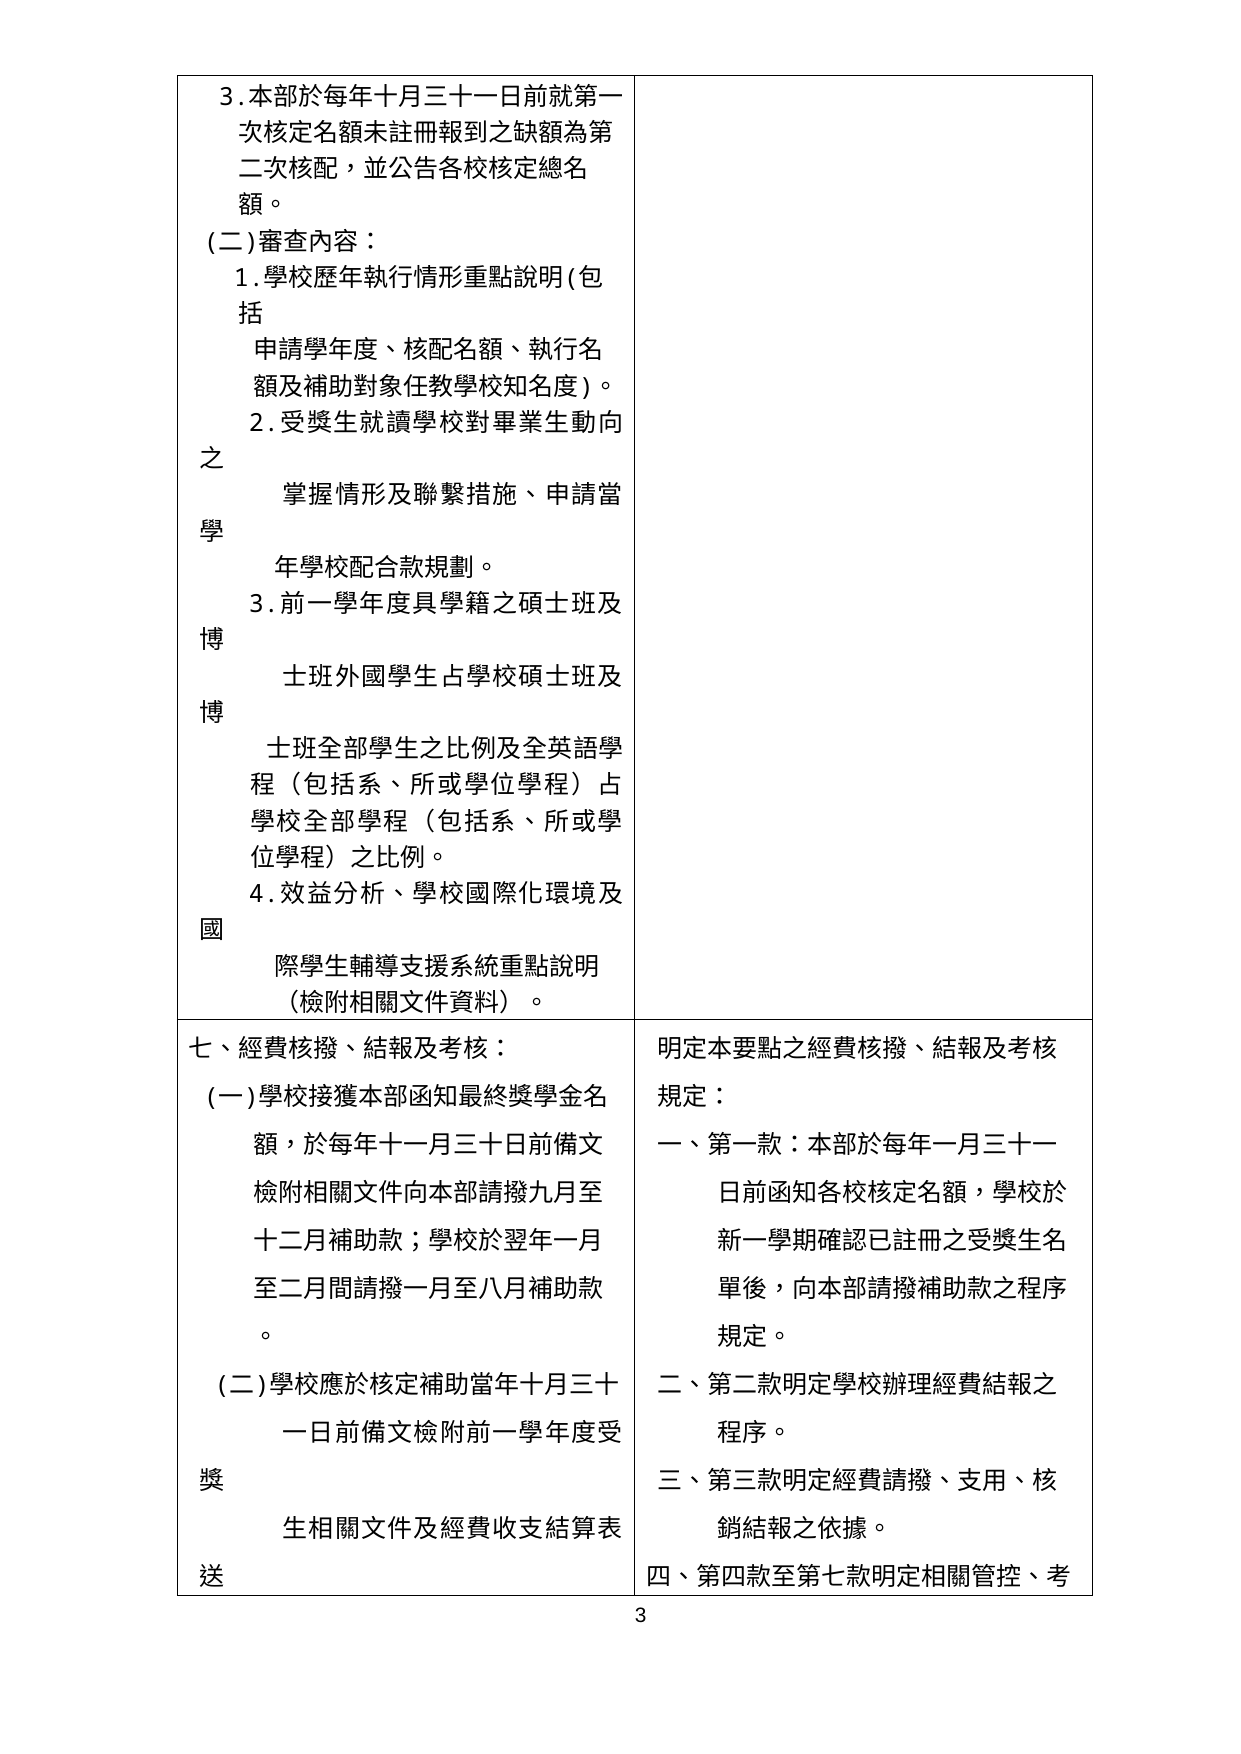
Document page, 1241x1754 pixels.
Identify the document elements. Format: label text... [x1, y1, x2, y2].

table_cell 明定本要點之經費核撥、結報及考核規定： 一、第一款：本部於每年一月三十一 日前函知各校核定名額，學校於 新一學期確認已註冊之受獎生名 單後，向本部請撥補助款之程序 規定。 二、第二款明定學校辦理經費結報之 程序。 三、第三款明定經費請撥、支用、核 銷結報之依據。 四、第四款至第七款明定相關管控、考 [635, 1020, 1092, 1594]
table_cell 七、經費核撥、結報及考核： (一)學校接獲本部函知最終獎學金名 額，於每年十一月三十日前備文 檢附相關文件向本部請撥九月至 十二月補助款；學校於翌年一月 至二月間請撥一月至八月補助款 。 (二)學校應於核定補助當年十月三十 一日前備文檢附前一學年度受獎 生相關文件及經費收支結算表送 [178, 1020, 634, 1594]
table_cell 3.本部於每年十月三十一日前就第一次核定名額未註冊報到之缺額為第二次核配，並公告各校核定總名額。 (二)審查內容： 1.學校歷年執行情形重點說明(包括 申請學年度、核配名額、執行名 額及補助對象任教學校知名度)。 2.受獎生就讀學校對畢業生動向之 掌握情形及聯繫措施、申請當學 年學校配合款規劃。 3.前一學年度具學籍之碩士班及博 士班外國學生占學校碩士班及博 士班全部學生之比例及全英語學程（包括系、所或學位學程）占學校全部學程（包括系、所或學位學程）之比例。 4.效益分析、學校國際化環境及國 際學生輔導支援系統重點說明 （檢附相關文件資料）。 [178, 76, 634, 1018]
table_cell [635, 76, 1092, 1018]
